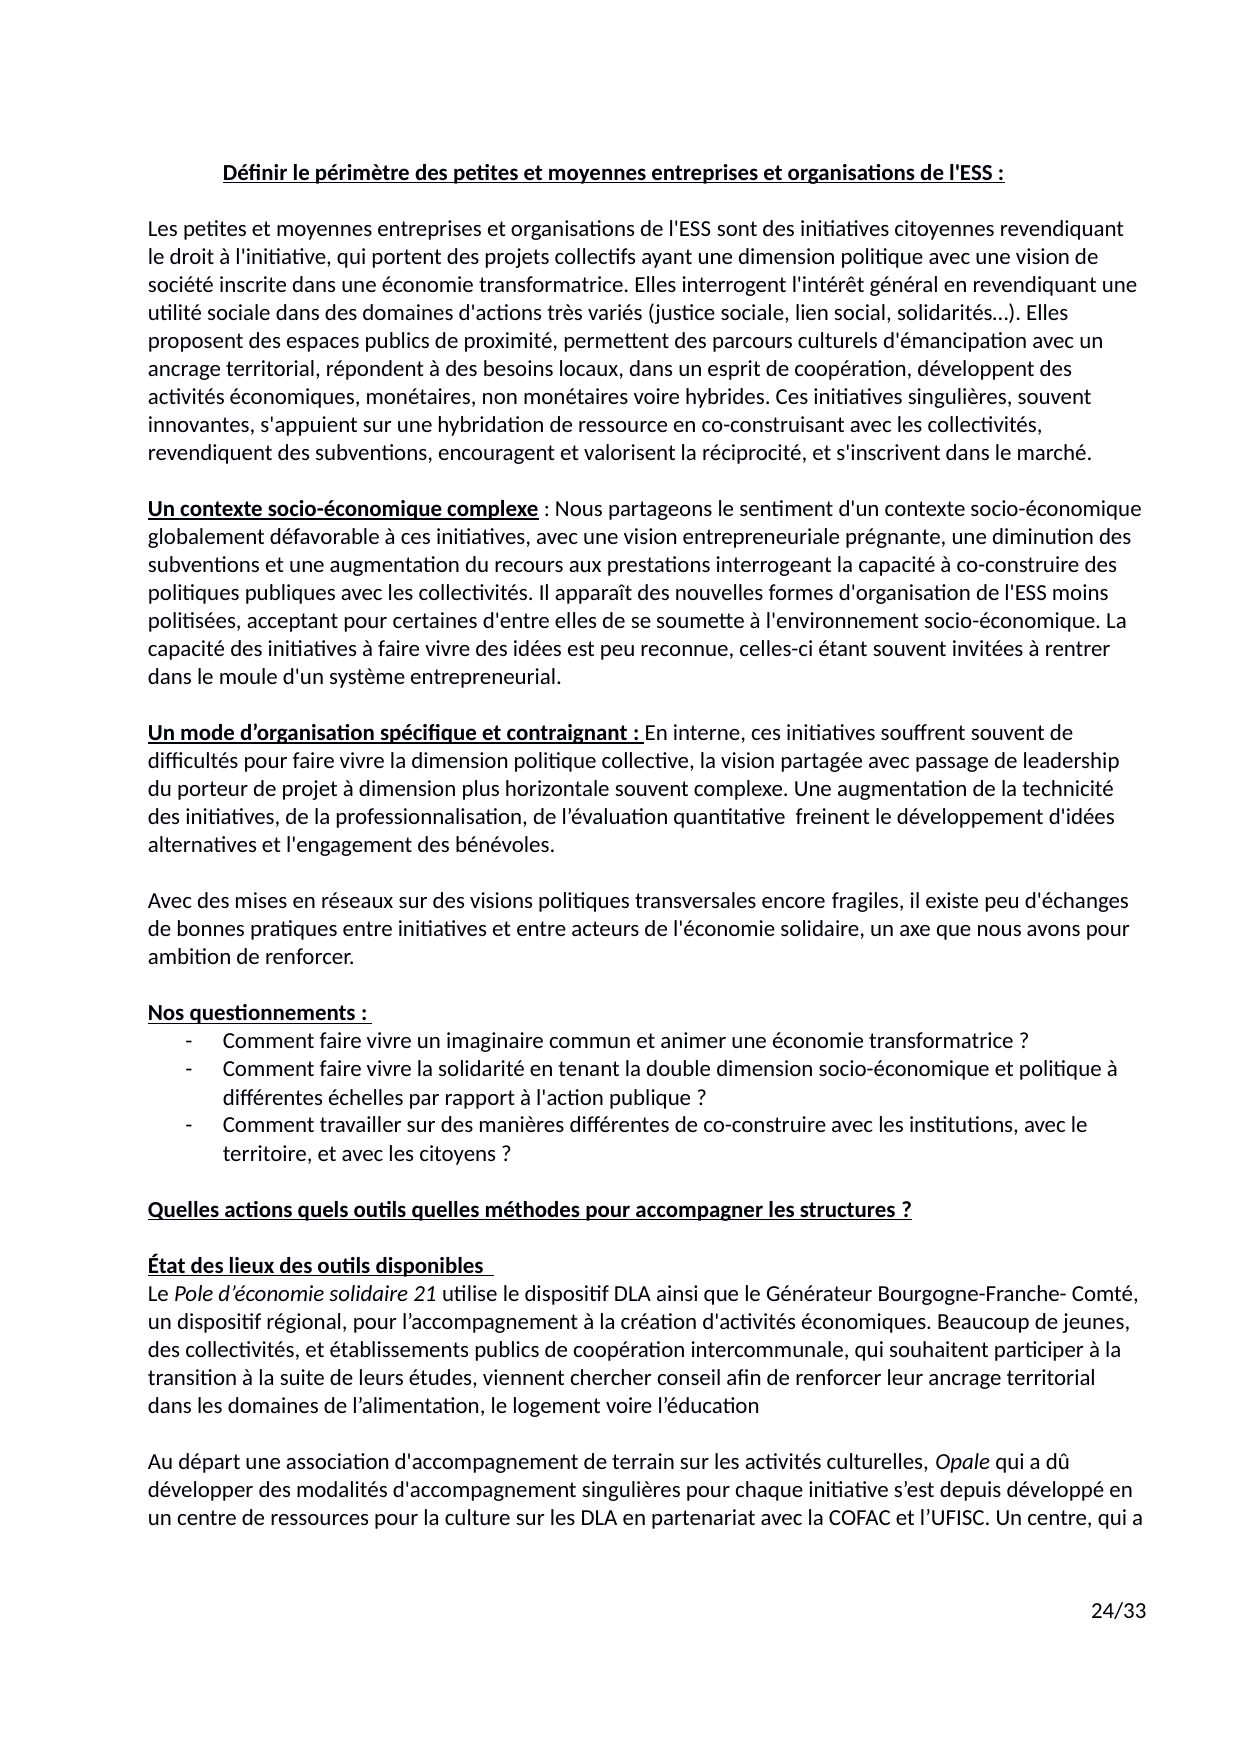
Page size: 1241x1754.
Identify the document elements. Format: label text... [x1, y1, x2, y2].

text Un mode d’organisation spécifique et contraignant : En interne, ces initiatives souffrent souvent de difficultés pour faire vivre la dimension politique collective, la vision partagée avec passage de leadership du porteur de projet à dimension plus horizontale souvent complexe. Une augmentation de la technicité des initiatives, de la professionnalisation, de l’évaluation quantitative freinent le développement d'idées alternatives et l'engagement des bénévoles. [148, 718, 1146, 886]
subtitle Définir le périmètre des petites et moyennes entreprises et organisations de l'ESS : [148, 130, 1146, 186]
subtitle Quelles actions quels outils quelles méthodes pour accompagner les structures ? [148, 1195, 1146, 1223]
text Nos questionnements : [148, 998, 1146, 1027]
text Au départ une association d'accompagnement de terrain sur les activités culturelles, Opale qui a dû développer des modalités d'accompagnement singulières pour chaque initiative s’est depuis développé en un centre de ressources pour la culture sur les DLA en partenariat avec la COFAC et l’UFISC. Un centre, qui a [148, 1447, 1146, 1531]
list Comment faire vivre un imaginaire commun et animer une économie transformatrice ? [185, 1027, 1146, 1054]
list Comment faire vivre la solidarité en tenant la double dimension socio-économique et politique à différentes échelles par rapport à l'action publique ? [185, 1054, 1146, 1111]
text Le Pole d’économie solidaire 21 utilise le dispositif DLA ainsi que le Générateur Bourgogne-Franche- Comté, un dispositif régional, pour l’accompagnement à la création d'activités économiques. Beaucoup de jeunes, des collectivités, et établissements publics de coopération intercommunale, qui souhaitent participer à la transition à la suite de leurs études, viennent chercher conseil afin de renforcer leur ancrage territorial dans les domaines de l’alimentation, le logement voire l’éducation [148, 1279, 1146, 1419]
text Les petites et moyennes entreprises et organisations de l'ESS sont des initiatives citoyennes revendiquant le droit à l'initiative, qui portent des projets collectifs ayant une dimension politique avec une vision de société inscrite dans une économie transformatrice. Elles interrogent l'intérêt général en revendiquant une utilité sociale dans des domaines d'actions très variés (justice sociale, lien social, solidarités…). Elles proposent des espaces publics de proximité, permettent des parcours culturels d'émancipation avec un ancrage territorial, répondent à des besoins locaux, dans un esprit de coopération, développent des activités économiques, monétaires, non monétaires voire hybrides. Ces initiatives singulières, souvent innovantes, s'appuient sur une hybridation de ressource en co-construisant avec les collectivités, revendiquent des subventions, encouragent et valorisent la réciprocité, et s'inscrivent dans le marché. [148, 214, 1146, 466]
text Avec des mises en réseaux sur des visions politiques transversales encore fragiles, il existe peu d'échanges de bonnes pratiques entre initiatives et entre acteurs de l'économie solidaire, un axe que nous avons pour ambition de renforcer. [148, 886, 1146, 971]
text État des lieux des outils disponibles [148, 1251, 1146, 1279]
text Un contexte socio-économique complexe : Nous partageons le sentiment d'un contexte socio-économique globalement défavorable à ces initiatives, avec une vision entrepreneuriale prégnante, une diminution des subventions et une augmentation du recours aux prestations interrogeant la capacité à co-construire des politiques publiques avec les collectivités. Il apparaît des nouvelles formes d'organisation de l'ESS moins politisées, acceptant pour certaines d'entre elles de se soumette à l'environnement socio-économique. La capacité des initiatives à faire vivre des idées est peu reconnue, celles-ci étant souvent invitées à rentrer dans le moule d'un système entrepreneurial. [148, 494, 1146, 690]
list Comment travailler sur des manières différentes de co-construire avec les institutions, avec le territoire, et avec les citoyens ? [185, 1111, 1146, 1167]
